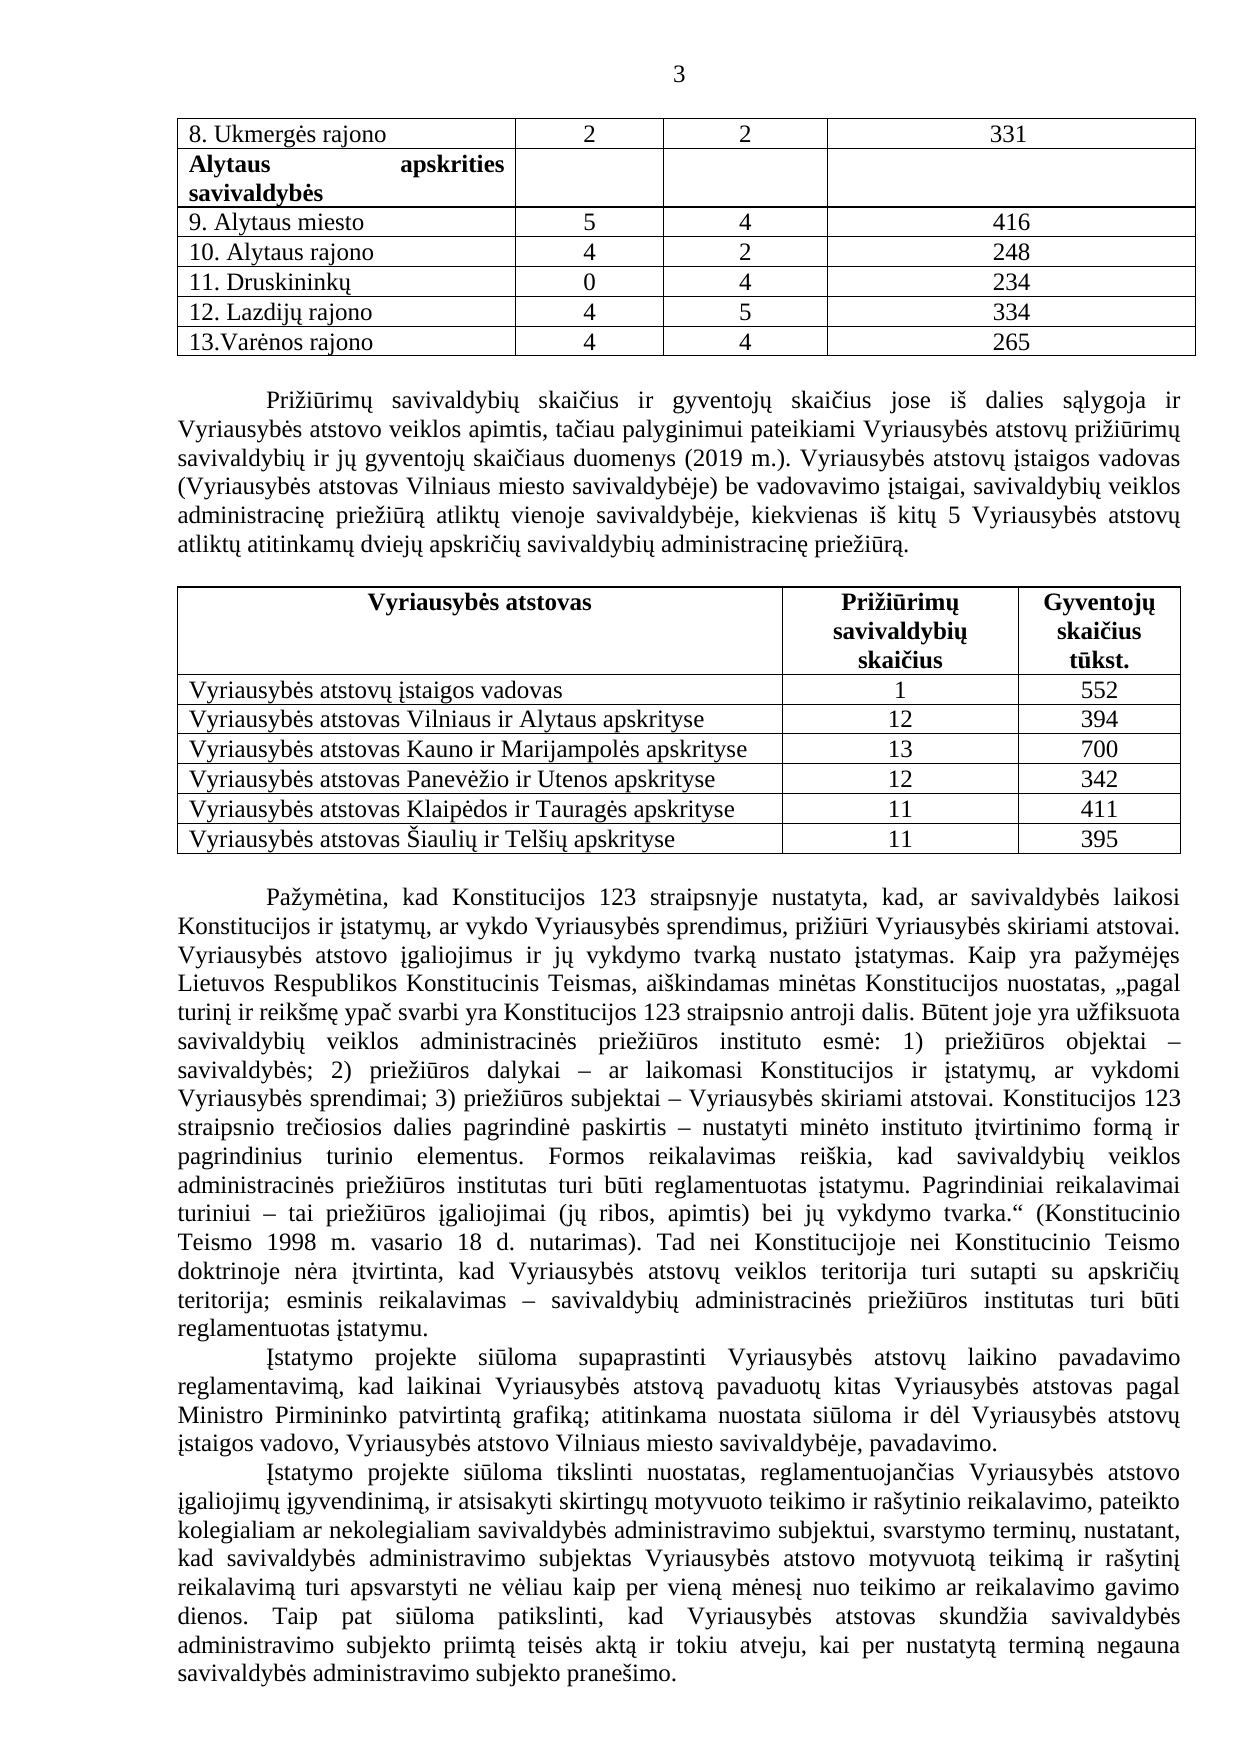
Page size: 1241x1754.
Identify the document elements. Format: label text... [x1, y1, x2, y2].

table_cell 248 [828, 237, 1195, 266]
table_cell 4 [516, 237, 663, 266]
table_cell Vyriausybės atstovas Šiaulių ir Telšių apskrityse [178, 824, 782, 852]
table_cell 10. Alytaus rajono [178, 237, 515, 266]
table_cell [664, 149, 827, 206]
table_header Vyriausybės atstovas [178, 588, 782, 674]
table_cell 4 [516, 327, 663, 355]
table_cell 395 [1019, 824, 1180, 852]
table_cell Alytaus apskrities savivaldybės [178, 149, 515, 206]
table_header Prižiūrimų savivaldybių skaičius [783, 588, 1018, 674]
table_cell Vyriausybės atstovas Klaipėdos ir Tauragės apskrityse [178, 794, 782, 823]
text Prižiūrimų savivaldybių skaičius ir gyventojų skaičius jose iš dalies sąlygoja ir Vyriausybės atstovo veiklos apimtis, tačiau palyginimui pateikiami Vyriausybės atstovų prižiūrimų savivaldybių ir jų gyventojų skaičiaus duomenys (2019 m.). Vyriausybės atstovų įstaigos vadovas (Vyriausybės atstovas Vilniaus miesto savivaldybėje) be vadovavimo įstaigai, savivaldybių veiklos administracinę priežiūrą atliktų vienoje savivaldybėje, kiekvienas iš kitų 5 Vyriausybės atstovų atliktų atitinkamų dviejų apskričių savivaldybių administracinę priežiūrą. [177, 385, 1181, 558]
table_cell 2 [664, 237, 827, 266]
table_cell Vyriausybės atstovas Vilniaus ir Alytaus apskrityse [178, 705, 782, 733]
text Pažymėtina, kad Konstitucijos 123 straipsnyje nustatyta, kad, ar savivaldybės laikosi Konstitucijos ir įstatymų, ar vykdo Vyriausybės sprendimus, prižiūri Vyriausybės skiriami atstovai. Vyriausybės atstovo įgaliojimus ir jų vykdymo tvarką nustato įstatymas. Kaip yra pažymėjęs Lietuvos Respublikos Konstitucinis Teismas, aiškindamas minėtas Konstitucijos nuostatas, „pagal turinį ir reikšmę ypač svarbi yra Konstitucijos 123 straipsnio antroji dalis. Būtent joje yra užfiksuota savivaldybių veiklos administracinės priežiūros instituto esmė: 1) priežiūros objektai – savivaldybės; 2) priežiūros dalykai – ar laikomasi Konstitucijos ir įstatymų, ar vykdomi Vyriausybės sprendimai; 3) priežiūros subjektai – Vyriausybės skiriami atstovai. Konstitucijos 123 straipsnio trečiosios dalies pagrindinė paskirtis – nustatyti minėto instituto įtvirtinimo formą ir pagrindinius turinio elementus. Formos reikalavimas reiškia, kad savivaldybių veiklos administracinės priežiūros institutas turi būti reglamentuotas įstatymu. Pagrindiniai reikalavimai turiniui – tai priežiūros įgaliojimai (jų ribos, apimtis) bei jų vykdymo tvarka.“ (Konstitucinio Teismo 1998 m. vasario 18 d. nutarimas). Tad nei Konstitucijoje nei Konstitucinio Teismo doktrinoje nėra įtvirtinta, kad Vyriausybės atstovų veiklos teritorija turi sutapti su apskričių teritorija; esminis reikalavimas – savivaldybių administracinės priežiūros institutas turi būti reglamentuotas įstatymu. [177, 882, 1181, 1342]
table_cell 411 [1019, 794, 1180, 823]
table_cell 234 [828, 267, 1195, 296]
table_cell 4 [664, 208, 827, 236]
table_cell [828, 149, 1195, 206]
table_cell 13 [783, 734, 1018, 763]
table_cell 11 [783, 794, 1018, 823]
table_cell 700 [1019, 734, 1180, 763]
table_cell 394 [1019, 705, 1180, 733]
table_cell 8. Ukmergės rajono [178, 119, 515, 148]
table_cell 334 [828, 297, 1195, 326]
text Įstatymo projekte siūloma tikslinti nuostatas, reglamentuojančias Vyriausybės atstovo įgaliojimų įgyvendinimą, ir atsisakyti skirtingų motyvuoto teikimo ir rašytinio reikalavimo, pateikto kolegialiam ar nekolegialiam savivaldybės administravimo subjektui, svarstymo terminų, nustatant, kad savivaldybės administravimo subjektas Vyriausybės atstovo motyvuotą teikimą ir rašytinį reikalavimą turi apsvarstyti ne vėliau kaip per vieną mėnesį nuo teikimo ar reikalavimo gavimo dienos. Taip pat siūloma patikslinti, kad Vyriausybės atstovas skundžia savivaldybės administravimo subjekto priimtą teisės aktą ir tokiu atveju, kai per nustatytą terminą negauna savivaldybės administravimo subjekto pranešimo. [177, 1457, 1181, 1687]
table_cell 416 [828, 208, 1195, 236]
table_cell 0 [516, 267, 663, 296]
table_cell 5 [664, 297, 827, 326]
table_cell 552 [1019, 675, 1180, 703]
table_cell 9. Alytaus miesto [178, 208, 515, 236]
table_cell 5 [516, 208, 663, 236]
table_cell 265 [828, 327, 1195, 355]
table_cell 4 [664, 267, 827, 296]
table_cell [516, 149, 663, 206]
table_cell 4 [664, 327, 827, 355]
table_cell 2 [664, 119, 827, 148]
text Įstatymo projekte siūloma supaprastinti Vyriausybės atstovų laikino pavadavimo reglamentavimą, kad laikinai Vyriausybės atstovą pavaduotų kitas Vyriausybės atstovas pagal Ministro Pirmininko patvirtintą grafiką; atitinkama nuostata siūloma ir dėl Vyriausybės atstovų įstaigos vadovo, Vyriausybės atstovo Vilniaus miesto savivaldybėje, pavadavimo. [177, 1342, 1181, 1457]
table_cell 12. Lazdijų rajono [178, 297, 515, 326]
table_cell 13.Varėnos rajono [178, 327, 515, 355]
table_cell 12 [783, 705, 1018, 733]
table_cell 2 [516, 119, 663, 148]
table_cell 12 [783, 764, 1018, 793]
table_cell Vyriausybės atstovas Kauno ir Marijampolės apskrityse [178, 734, 782, 763]
table_cell 1 [783, 675, 1018, 703]
table_cell 11 [783, 824, 1018, 852]
table_cell 4 [516, 297, 663, 326]
table_cell Vyriausybės atstovų įstaigos vadovas [178, 675, 782, 703]
table_cell 331 [828, 119, 1195, 148]
table_header Gyventojų skaičius tūkst. [1019, 588, 1180, 674]
table_cell 11. Druskininkų [178, 267, 515, 296]
table_cell Vyriausybės atstovas Panevėžio ir Utenos apskrityse [178, 764, 782, 793]
table_cell 342 [1019, 764, 1180, 793]
